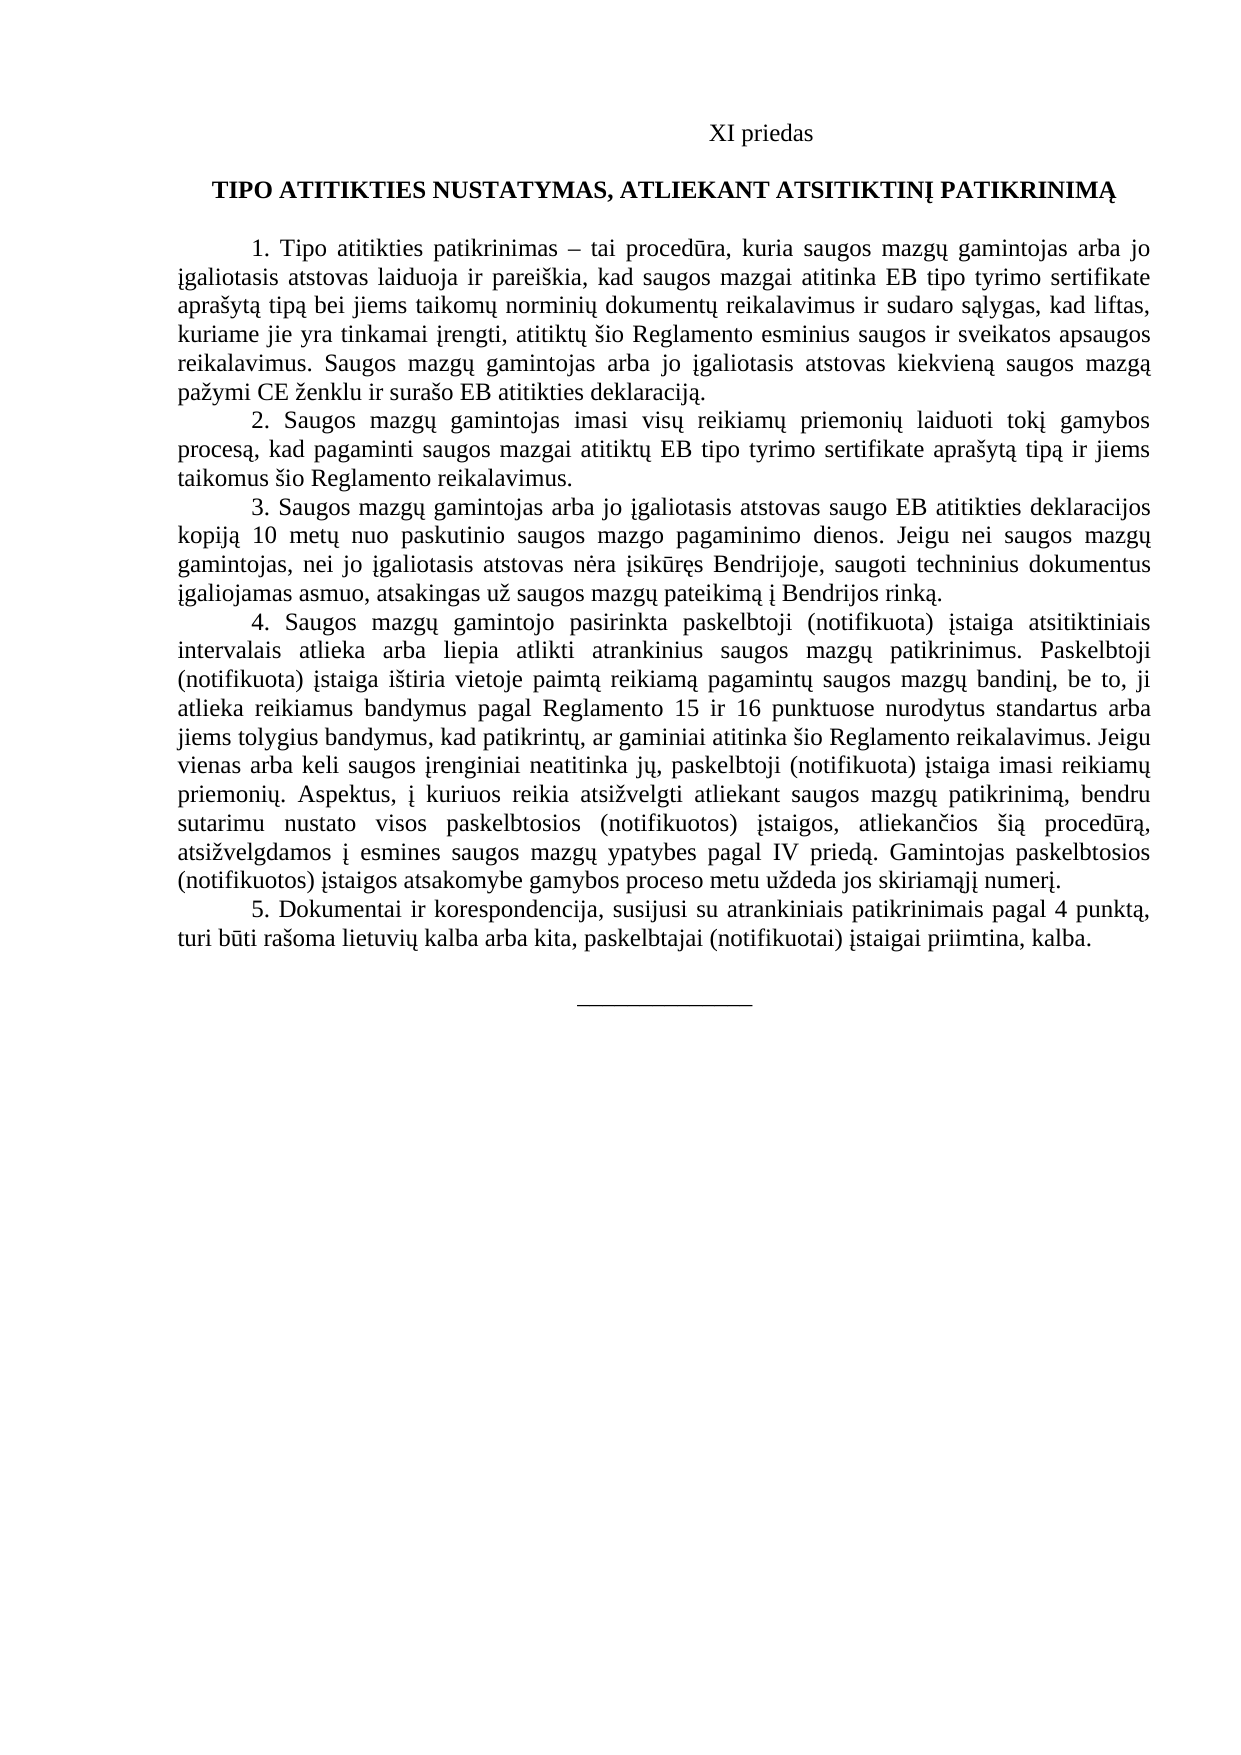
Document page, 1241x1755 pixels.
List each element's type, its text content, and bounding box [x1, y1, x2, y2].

text 5. Dokumentai ir korespondencija, susijusi su atrankiniais patikrinimais pagal 4 punktą, turi būti rašoma lietuvių kalba arba kita, paskelbtajai (notifikuotai) įstaigai priimtina, kalba. [177, 894, 1152, 952]
text 2. Saugos mazgų gamintojas imasi visų reikiamų priemonių laiduoti tokį gamybos procesą, kad pagaminti saugos mazgai atitiktų EB tipo tyrimo sertifikate aprašytą tipą ir jiems taikomus šio Reglamento reikalavimus. [177, 406, 1152, 492]
text Tipo atitikties nustatymas, atliekant atsitiktinį patikrinimą [177, 176, 1152, 204]
text XI priedas [177, 118, 1152, 147]
text 1. Tipo atitikties patikrinimas – tai procedūra, kuria saugos mazgų gamintojas arba jo įgaliotasis atstovas laiduoja ir pareiškia, kad saugos mazgai atitinka EB tipo tyrimo sertifikate aprašytą tipą bei jiems taikomų norminių dokumentų reikalavimus ir sudaro sąlygas, kad liftas, kuriame jie yra tinkamai įrengti, atitiktų šio Reglamento esminius saugos ir sveikatos apsaugos reikalavimus. Saugos mazgų gamintojas arba jo įgaliotasis atstovas kiekvieną saugos mazgą pažymi CE ženklu ir surašo EB atitikties deklaraciją. [177, 233, 1152, 406]
text 4. Saugos mazgų gamintojo pasirinkta paskelbtoji (notifikuota) įstaiga atsitiktiniais intervalais atlieka arba liepia atlikti atrankinius saugos mazgų patikrinimus. Paskelbtoji (notifikuota) įstaiga ištiria vietoje paimtą reikiamą pagamintų saugos mazgų bandinį, be to, ji atlieka reikiamus bandymus pagal Reglamento 15 ir 16 punktuose nurodytus standartus arba jiems tolygius bandymus, kad patikrintų, ar gaminiai atitinka šio Reglamento reikalavimus. Jeigu vienas arba keli saugos įrenginiai neatitinka jų, paskelbtoji (notifikuota) įstaiga imasi reikiamų priemonių. Aspektus, į kuriuos reikia atsižvelgti atliekant saugos mazgų patikrinimą, bendru sutarimu nustato visos paskelbtosios (notifikuotos) įstaigos, atliekančios šią procedūrą, atsižvelgdamos į esmines saugos mazgų ypatybes pagal IV priedą. Gamintojas paskelbtosios (notifikuotos) įstaigos atsakomybe gamybos proceso metu uždeda jos skiriamąjį numerį. [177, 607, 1152, 894]
text ______________ [177, 981, 1152, 1009]
text 3. Saugos mazgų gamintojas arba jo įgaliotasis atstovas saugo EB atitikties deklaracijos kopiją 10 metų nuo paskutinio saugos mazgo pagaminimo dienos. Jeigu nei saugos mazgų gamintojas, nei jo įgaliotasis atstovas nėra įsikūręs Bendrijoje, saugoti techninius dokumentus įgaliojamas asmuo, atsakingas už saugos mazgų pateikimą į Bendrijos rinką. [177, 492, 1152, 607]
